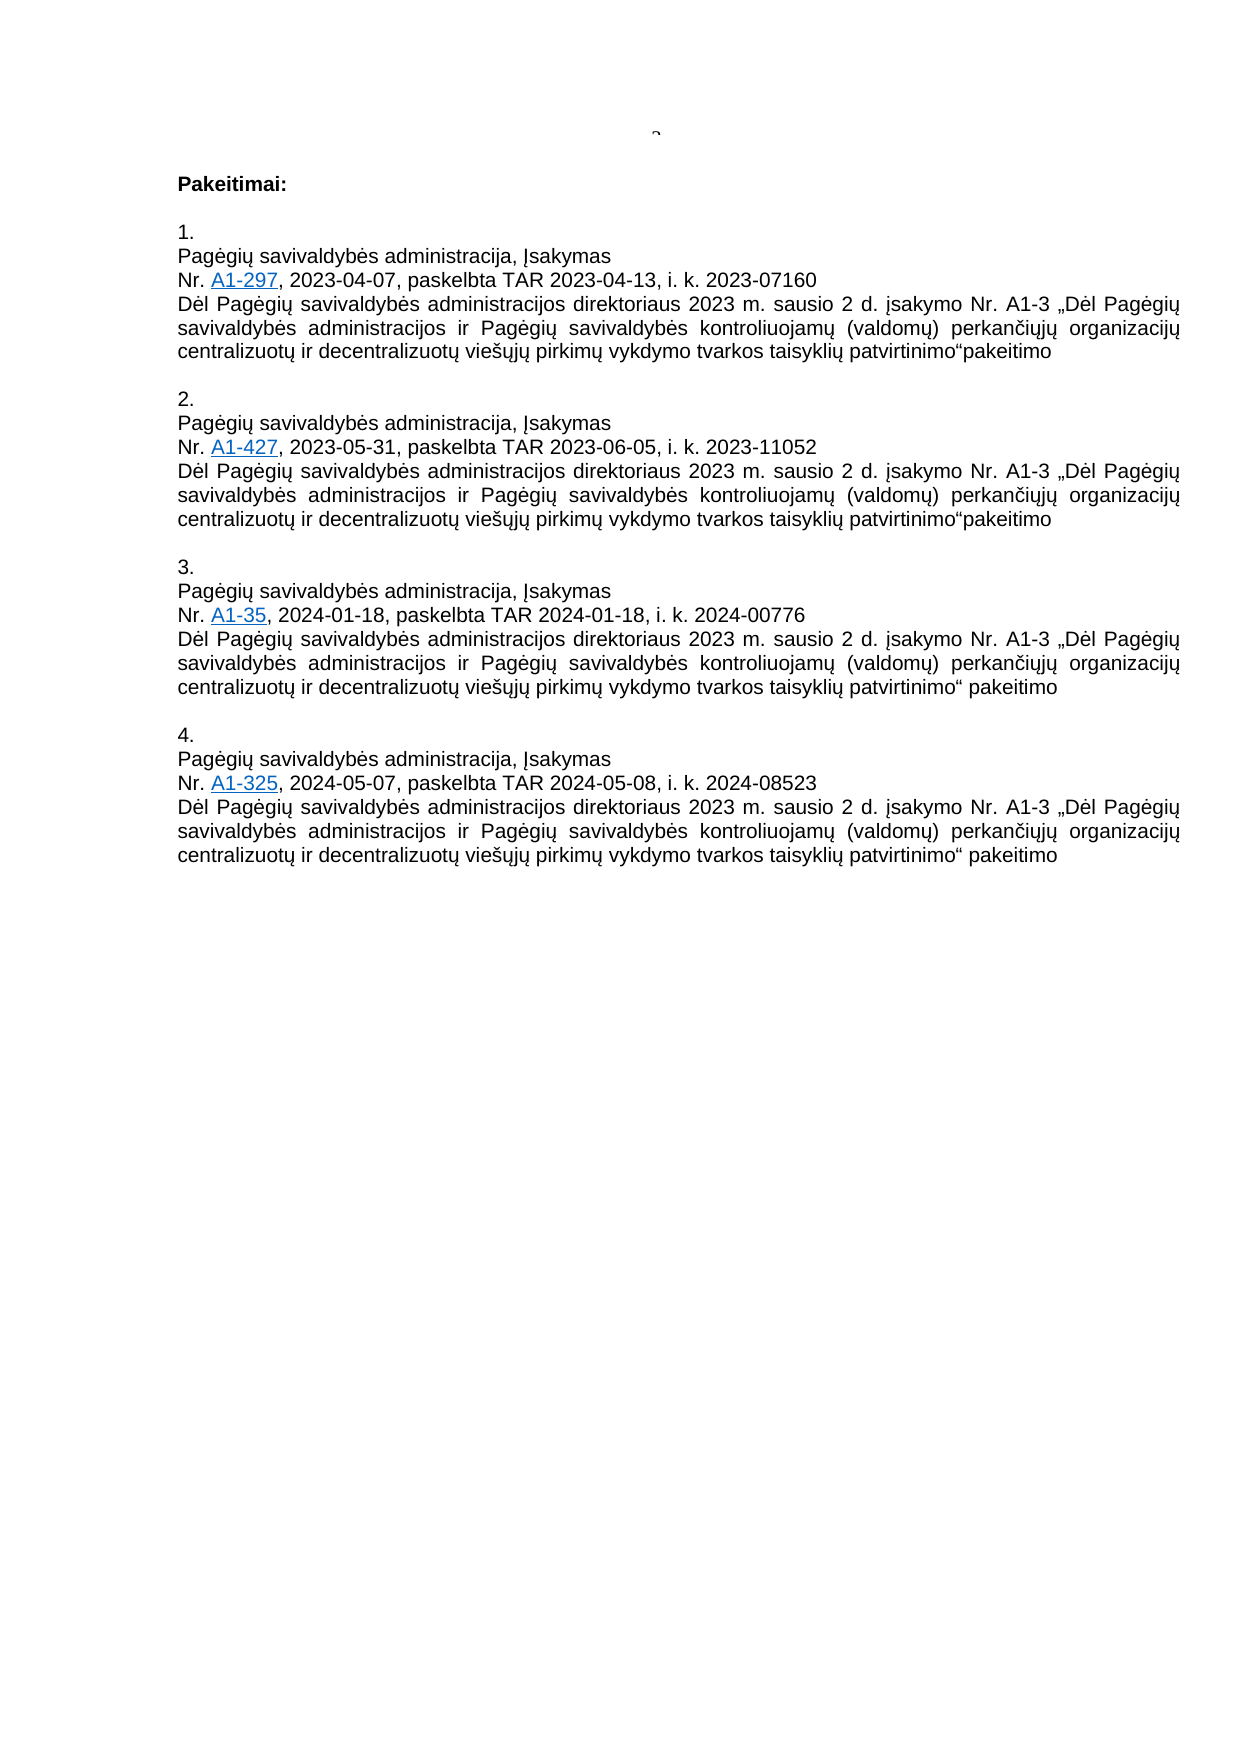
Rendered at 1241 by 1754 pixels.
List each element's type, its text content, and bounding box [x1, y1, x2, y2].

text Dėl Pagėgių savivaldybės administracijos direktoriaus 2023 m. sausio 2 d. įsakymo Nr. A1-3 „Dėl Pagėgių savivaldybės administracijos ir Pagėgių savivaldybės kontroliuojamų (valdomų) perkančiųjų organizacijų centralizuotų ir decentralizuotų viešųjų pirkimų vykdymo tvarkos taisyklių patvirtinimo“pakeitimo [177, 291, 1181, 363]
text Pagėgių savivaldybės administracija, Įsakymas [177, 579, 1181, 603]
text 2. [177, 387, 1181, 411]
text Nr. A1-35, 2024-01-18, paskelbta TAR 2024-01-18, i. k. 2024-00776 [177, 603, 1181, 627]
text Dėl Pagėgių savivaldybės administracijos direktoriaus 2023 m. sausio 2 d. įsakymo Nr. A1-3 „Dėl Pagėgių savivaldybės administracijos ir Pagėgių savivaldybės kontroliuojamų (valdomų) perkančiųjų organizacijų centralizuotų ir decentralizuotų viešųjų pirkimų vykdymo tvarkos taisyklių patvirtinimo“ pakeitimo [177, 794, 1181, 866]
text 1. [177, 219, 1181, 243]
text Pagėgių savivaldybės administracija, Įsakymas [177, 243, 1181, 267]
text Pagėgių savivaldybės administracija, Įsakymas [177, 411, 1181, 435]
text Nr. A1-427, 2023-05-31, paskelbta TAR 2023-06-05, i. k. 2023-11052 [177, 435, 1181, 459]
text Dėl Pagėgių savivaldybės administracijos direktoriaus 2023 m. sausio 2 d. įsakymo Nr. A1-3 „Dėl Pagėgių savivaldybės administracijos ir Pagėgių savivaldybės kontroliuojamų (valdomų) perkančiųjų organizacijų centralizuotų ir decentralizuotų viešųjų pirkimų vykdymo tvarkos taisyklių patvirtinimo“pakeitimo [177, 459, 1181, 531]
text Pagėgių savivaldybės administracija, Įsakymas [177, 747, 1181, 771]
text Dėl Pagėgių savivaldybės administracijos direktoriaus 2023 m. sausio 2 d. įsakymo Nr. A1-3 „Dėl Pagėgių savivaldybės administracijos ir Pagėgių savivaldybės kontroliuojamų (valdomų) perkančiųjų organizacijų centralizuotų ir decentralizuotų viešųjų pirkimų vykdymo tvarkos taisyklių patvirtinimo“ pakeitimo [177, 627, 1181, 699]
text Pakeitimai: [177, 172, 1181, 196]
text Nr. A1-325, 2024-05-07, paskelbta TAR 2024-05-08, i. k. 2024-08523 [177, 771, 1181, 794]
text 3. [177, 555, 1181, 579]
text Nr. A1-297, 2023-04-07, paskelbta TAR 2023-04-13, i. k. 2023-07160 [177, 267, 1181, 291]
text 4. [177, 723, 1181, 747]
